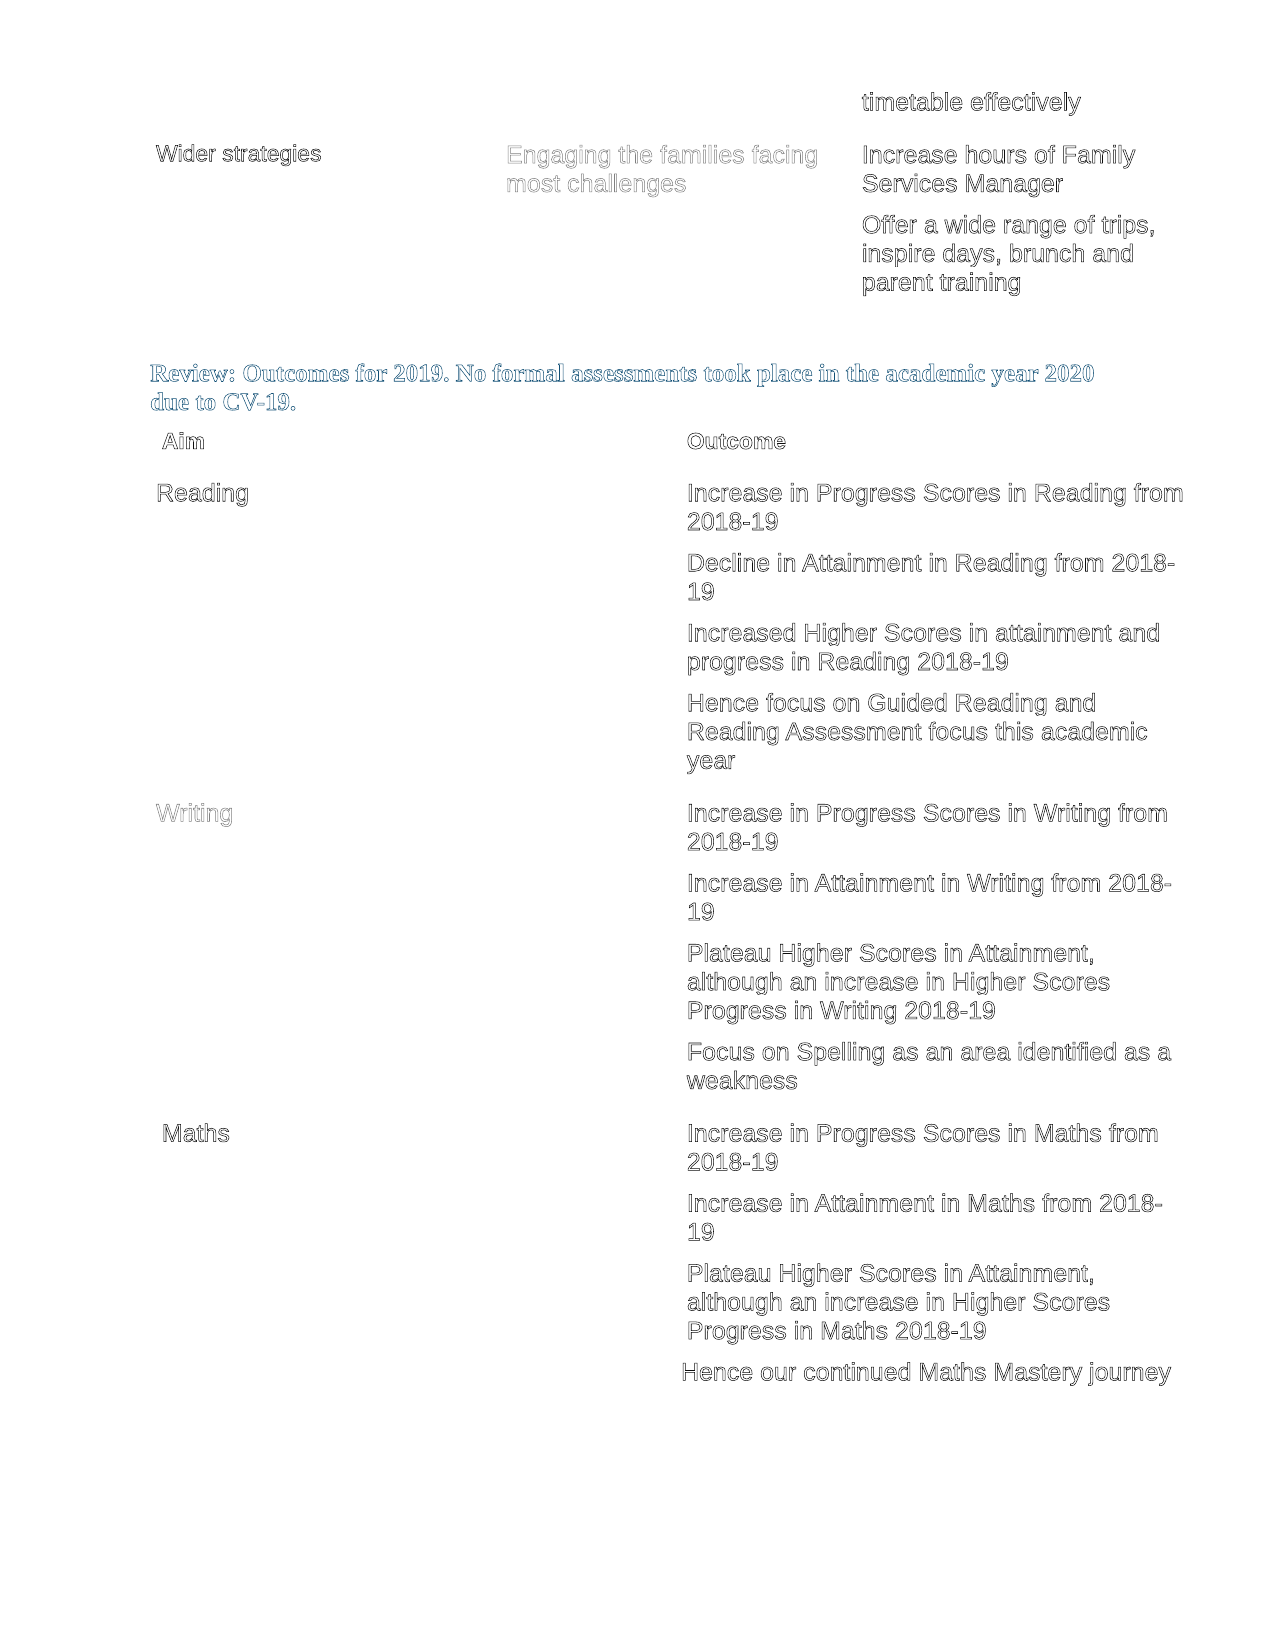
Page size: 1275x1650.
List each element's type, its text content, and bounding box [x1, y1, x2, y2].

table_cell Maths [150, 1106, 675, 1398]
table_cell Writing [150, 786, 675, 1106]
table_cell [500, 75, 850, 128]
table_cell Reading [150, 466, 675, 786]
table_cell Increase in Progress Scores in Maths from 2018-19 Increase in Attainment in Maths from 2018-19 Plateau Higher Scores in Attainment, although an increase in Higher Scores Progress in Maths 2018-19 Hence our continued Maths Mastery journey [675, 1106, 1200, 1398]
table_cell [150, 75, 500, 128]
table_cell Increase in Progress Scores in Reading from 2018-19 Decline in Attainment in Reading from 2018-19 Increased Higher Scores in attainment and progress in Reading 2018-19 Hence focus on Guided Reading and Reading Assessment focus this academic year [675, 466, 1200, 786]
table_cell Increase in Progress Scores in Writing from 2018-19 Increase in Attainment in Writing from 2018-19 Plateau Higher Scores in Attainment, although an increase in Higher Scores Progress in Writing 2018-19 Focus on Spelling as an area identified as a weakness [675, 786, 1200, 1106]
table_cell Engaging the families facing most challenges [500, 128, 850, 308]
table_cell Increase hours of Family Services Manager Offer a wide range of trips, inspire days, brunch and parent training [850, 128, 1200, 308]
table_cell timetable effectively [850, 75, 1200, 128]
table_header Outcome [675, 415, 1200, 466]
text Review: Outcomes for 2019. No formal assessments took place in the academic year 2020 due to CV-19. [150, 358, 1125, 415]
table_cell Wider strategies [150, 128, 500, 308]
table_header Aim [150, 415, 675, 466]
